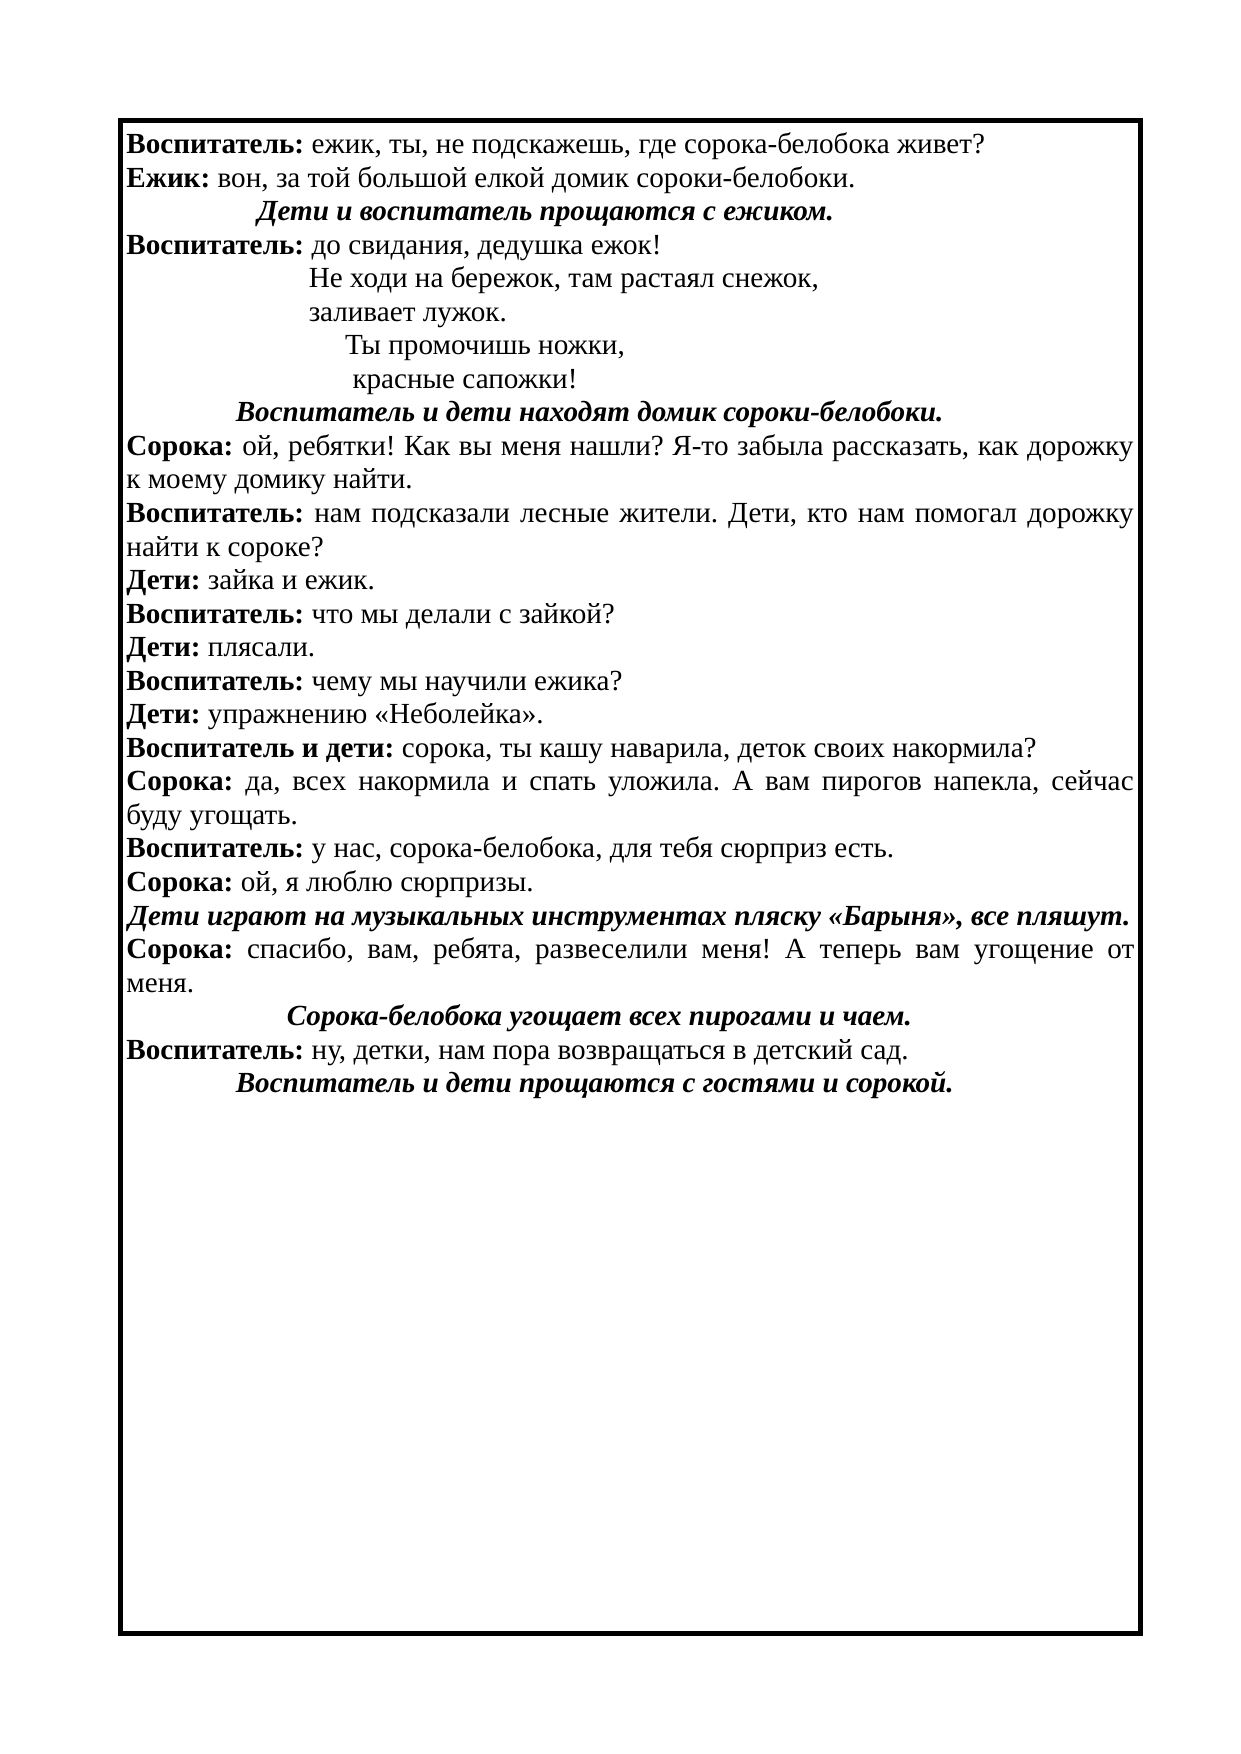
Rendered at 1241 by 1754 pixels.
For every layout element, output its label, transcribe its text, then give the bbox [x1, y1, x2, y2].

text Дети: плясали. [126, 629, 1135, 663]
text Воспитатель и дети находят домик сороки-белобоки. [126, 394, 1135, 428]
text Сорока: ой, я люблю сюрпризы. [126, 864, 1135, 898]
text Сорока: да, всех накормила и спать уложила. А вам пирогов напекла, сейчас буду угощать. [126, 763, 1135, 831]
text Ежик: вон, за той большой елкой домик сороки-белобоки. [126, 160, 1135, 193]
text Дети и воспитатель прощаются с ежиком. [126, 193, 1135, 227]
text Дети: зайка и ежик. [126, 562, 1135, 596]
text Сорока: ой, ребятки! Как вы меня нашли? Я-то забыла рассказать, как дорожку к моему домику найти. [126, 428, 1135, 495]
text Воспитатель: до свидания, дедушка ежок! [126, 227, 1135, 260]
text красные сапожки! [126, 361, 1135, 394]
text Не ходи на бережок, там растаял снежок, [126, 260, 1135, 294]
text Воспитатель: ежик, ты, не подскажешь, где сорока-белобока живет? [126, 126, 1135, 160]
text Сорока-белобока угощает всех пирогами и чаем. [126, 998, 1135, 1032]
text Воспитатель: у нас, сорока-белобока, для тебя сюрприз есть. [126, 831, 1135, 864]
text Воспитатель: что мы делали с зайкой? [126, 596, 1135, 629]
text Ты промочишь ножки, [126, 327, 1135, 361]
text Воспитатель: ну, детки, нам пора возвращаться в детский сад. [126, 1032, 1135, 1065]
text Воспитатель: чему мы научили ежика? [126, 663, 1135, 696]
text заливает лужок. [126, 294, 1135, 327]
text Воспитатель: нам подсказали лесные жители. Дети, кто нам помогал дорожку найти к сороке? [126, 495, 1135, 562]
text Воспитатель и дети: сорока, ты кашу наварила, деток своих накормила? [126, 730, 1135, 763]
text Дети: упражнению «Неболейка». [126, 696, 1135, 730]
text Воспитатель и дети прощаются с гостями и сорокой. [126, 1065, 1135, 1099]
text Сорока: спасибо, вам, ребята, развеселили меня! А теперь вам угощение от меня. [126, 931, 1135, 998]
text Дети играют на музыкальных инструментах пляску «Барыня», все пляшут. [126, 898, 1135, 931]
